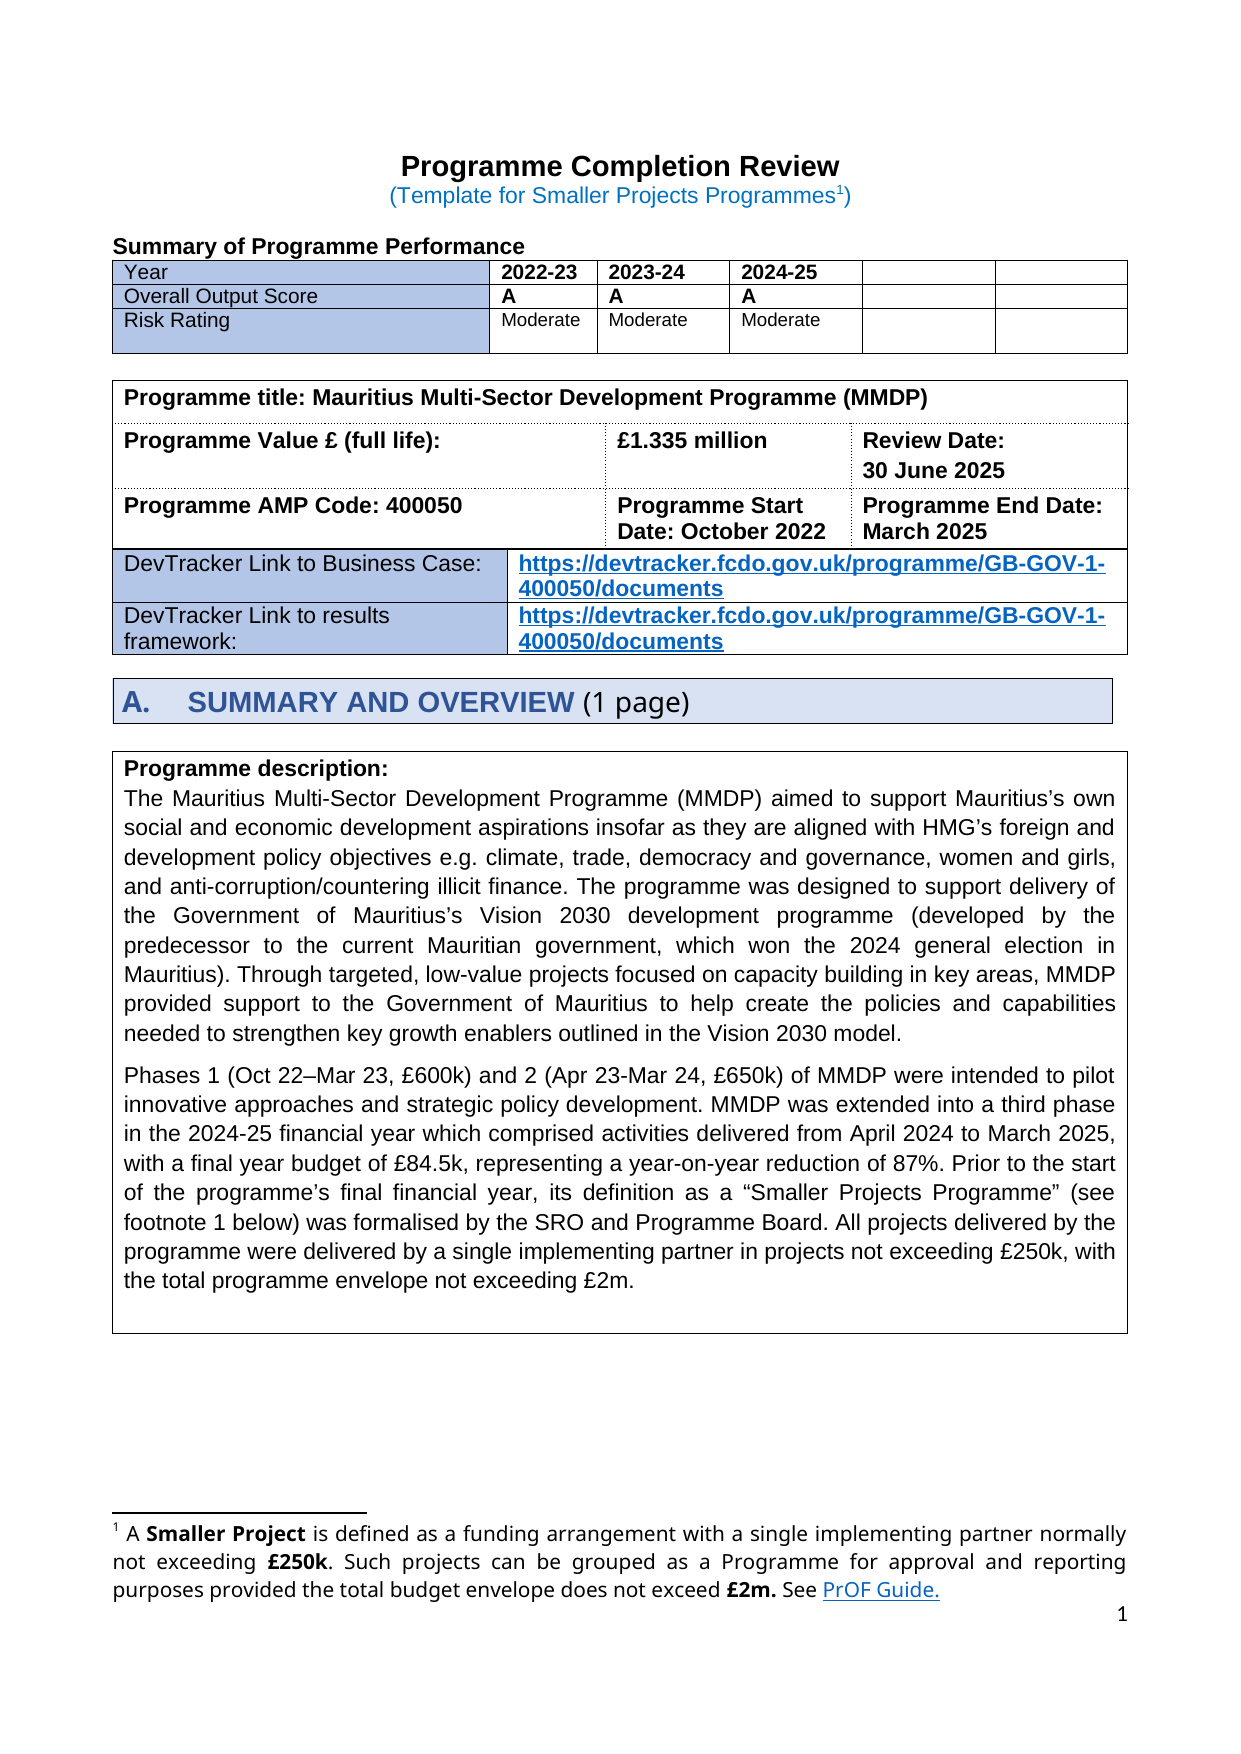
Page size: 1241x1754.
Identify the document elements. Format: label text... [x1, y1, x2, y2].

table_cell Programme AMP Code: 400050 [113, 488, 606, 548]
table_cell Review Date: 30 June 2025 [851, 423, 1127, 488]
table_cell [996, 309, 1127, 353]
text Summary of Programme Performance [112, 234, 1128, 259]
table_cell Programme Value £ (full life): [113, 423, 606, 488]
table_header Programme description: The Mauritius Multi-Sector Development Programme (MMDP) aimed to support Mauritius’s own social and economic development aspirations insofar as they are aligned with HMG’s foreign and development policy objectives e.g. climate, trade, democracy and governance, women and girls, and anti-corruption/countering illicit finance. The programme was designed to support delivery of the Government of Mauritius’s Vision 2030 development programme (developed by the predecessor to the current Mauritian government, which won the 2024 general election in Mauritius). Through targeted, low-value projects focused on capacity building in key areas, MMDP provided support to the Government of Mauritius to help create the policies and capabilities needed to strengthen key growth enablers outlined in the Vision 2030 model. Phases 1 (Oct 22–Mar 23, £600k) and 2 (Apr 23-Mar 24, £650k) of MMDP were intended to pilot innovative approaches and strategic policy development. MMDP was extended into a third phase in the 2024-25 financial year which comprised activities delivered from April 2024 to March 2025, with a final year budget of £84.5k, representing a year-on-year reduction of 87%. Prior to the start of the programme’s final financial year, its definition as a “Smaller Projects Programme” (see footnote 1 below) was formalised by the SRO and Programme Board. All projects delivered by the programme were delivered by a single implementing partner in projects not exceeding £250k, with the total programme envelope not exceeding £2m. [113, 752, 1127, 1333]
table_cell [863, 309, 995, 353]
table_header https://devtracker.fcdo.gov.uk/programme/GB-GOV-1-400050/documents [508, 550, 1127, 602]
table_header [863, 261, 995, 284]
table_header 2024-25 [730, 261, 862, 284]
table_cell A [598, 285, 729, 308]
table_cell Programme Start Date: October 2022 [606, 488, 851, 548]
table_cell Moderate [490, 309, 597, 353]
table_cell https://devtracker.fcdo.gov.uk/programme/GB-GOV-1-400050/documents [508, 603, 1127, 654]
table_header 2022-23 [490, 261, 597, 284]
table_header 2023-24 [598, 261, 729, 284]
table_cell Risk Rating [113, 309, 489, 353]
table_cell Moderate [730, 309, 862, 353]
table_cell DevTracker Link to results framework: [113, 603, 507, 654]
table_cell Overall Output Score [113, 285, 489, 308]
table_cell A [490, 285, 597, 308]
table_cell £1.335 million [606, 423, 851, 488]
table_cell Programme End Date: March 2025 [851, 488, 1127, 548]
subtitle SUMMARY AND OVERVIEW (1 page) [114, 679, 1112, 723]
text Programme Completion Review [112, 150, 1128, 183]
table_cell [996, 285, 1127, 308]
table_cell [863, 285, 995, 308]
table_header DevTracker Link to Business Case: [113, 550, 507, 602]
text (Template for Smaller Projects Programmes) [112, 183, 1128, 208]
text A Smaller Project is defined as a funding arrangement with a single implementing partner normally not exceeding £250k. Such projects can be grouped as a Programme for approval and reporting purposes provided the total budget envelope does not exceed £2m. See PrOF Guide. [112, 1519, 1128, 1604]
table_header Year [113, 261, 489, 284]
table_cell A [730, 285, 862, 308]
table_header Programme title: Mauritius Multi-Sector Development Programme (MMDP) [113, 381, 1127, 423]
table_header [996, 261, 1127, 284]
table_cell Moderate [598, 309, 729, 353]
